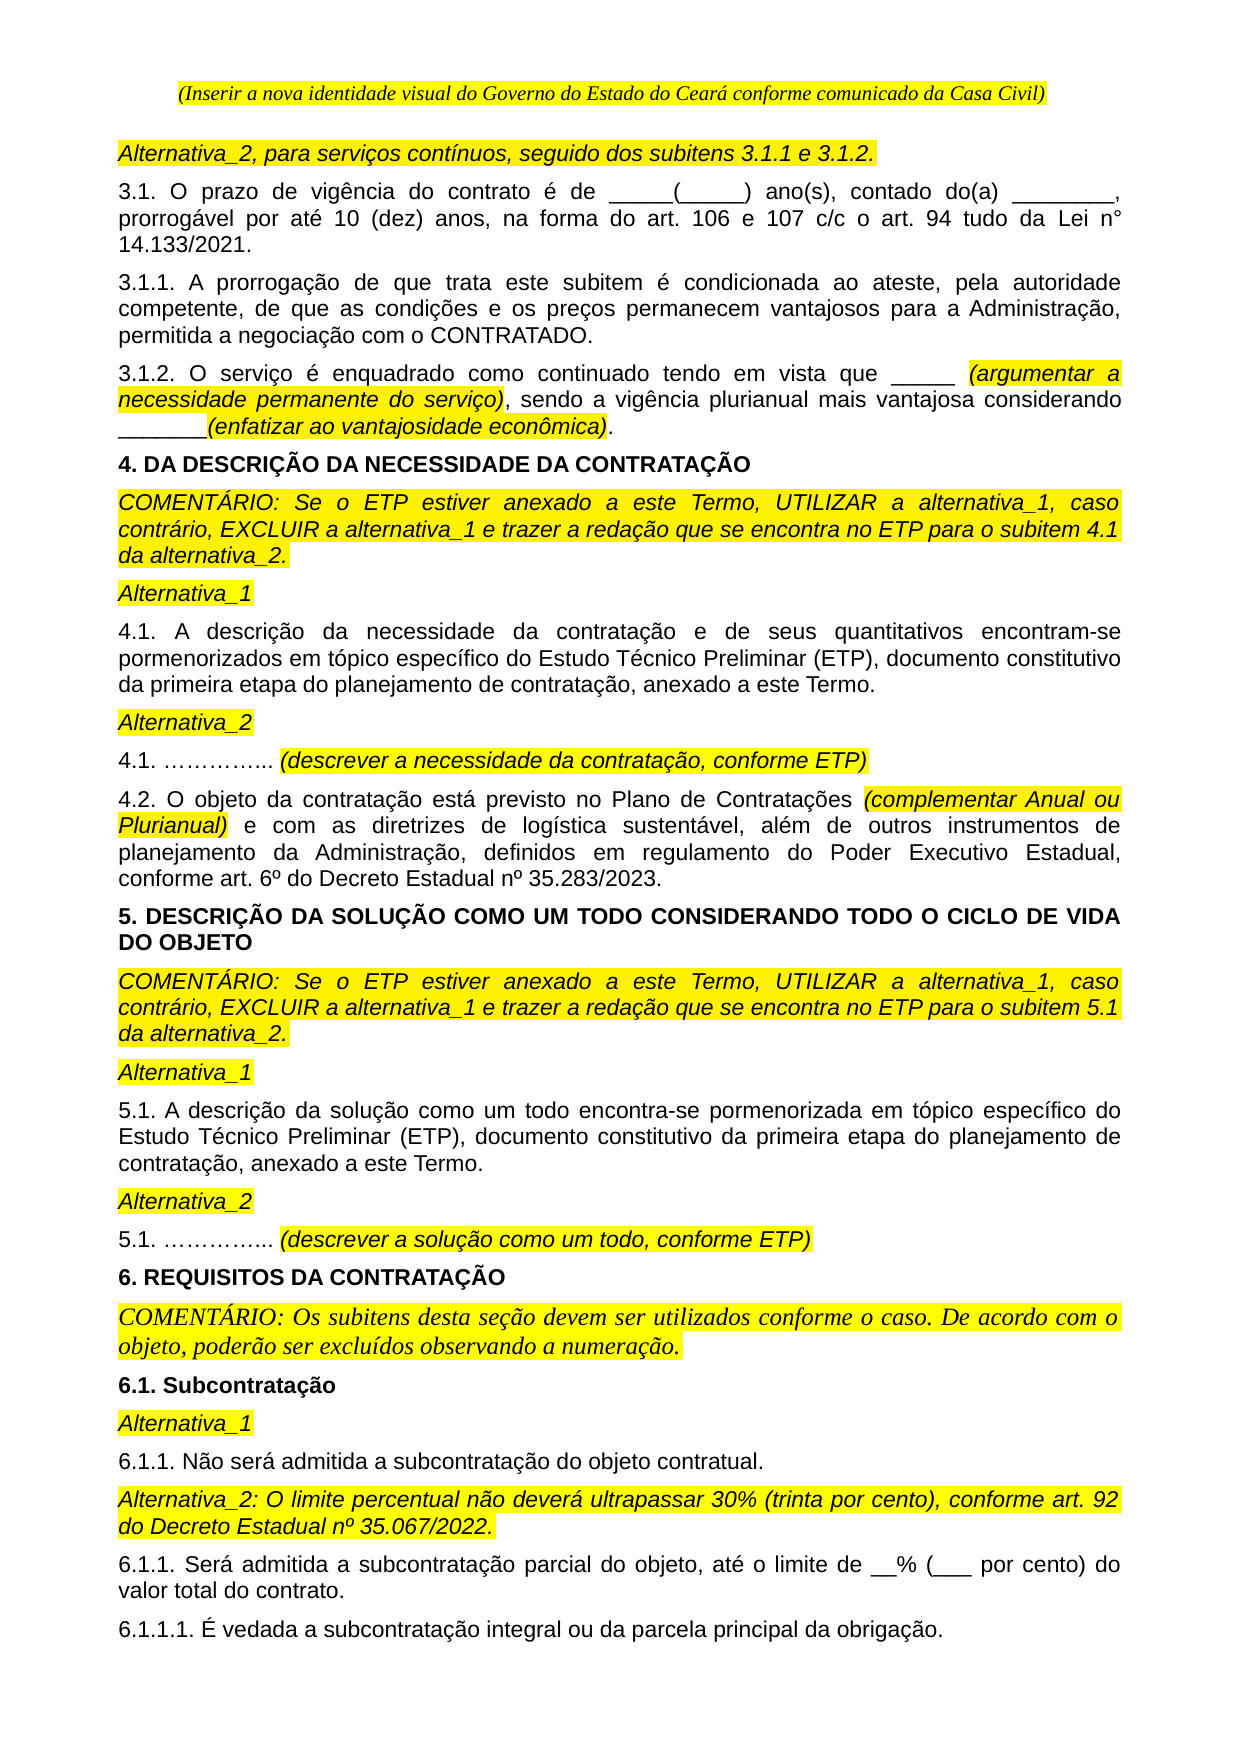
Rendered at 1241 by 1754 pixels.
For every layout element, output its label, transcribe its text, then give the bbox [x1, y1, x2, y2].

text 3.1.1. A prorrogação de que trata este subitem é condicionada ao ateste, pela autoridade competente, de que as condições e os preços permanecem vantajosos para a Administração, permitida a negociação com o CONTRATADO. [118, 269, 1122, 348]
text 6.1.1. Não será admitida a subcontratação do objeto contratual. [118, 1448, 1122, 1474]
text Alternativa_2, para serviços contínuos, seguido dos subitens 3.1.1 e 3.1.2. [118, 140, 1122, 166]
text COMENTÁRIO: Se o ETP estiver anexado a este Termo, UTILIZAR a alternativa_1, caso contrário, EXCLUIR a alternativa_1 e trazer a redação que se encontra no ETP para o subitem 5.1 da alternativa_2. [118, 968, 1122, 1047]
text 6.1. Subcontratação [118, 1372, 1122, 1398]
text 6. REQUISITOS DA CONTRATAÇÃO [118, 1264, 1122, 1291]
text 6.1.1.1. É vedada a subcontratação integral ou da parcela principal da obrigação. [118, 1616, 1122, 1642]
text 4. DA DESCRIÇÃO DA NECESSIDADE DA CONTRATAÇÃO [118, 451, 1122, 477]
text Alternativa_2: O limite percentual não deverá ultrapassar 30% (trinta por cento), conforme art. 92 do Decreto Estadual nº 35.067/2022. [118, 1486, 1122, 1539]
text 5. DESCRIÇÃO DA SOLUÇÃO COMO UM TODO CONSIDERANDO TODO O CICLO DE VIDA DO OBJETO [118, 903, 1122, 956]
text 4.1. …………... (descrever a necessidade da contratação, conforme ETP) [118, 747, 1122, 774]
text 5.1. …………... (descrever a solução como um todo, conforme ETP) [118, 1226, 1122, 1252]
text 3.1. O prazo de vigência do contrato é de _____(_____) ano(s), contado do(a) ________, prorrogável por até 10 (dez) anos, na forma do art. 106 e 107 c/c o art. 94 tudo da Lei n° 14.133/2021. [118, 178, 1122, 257]
text COMENTÁRIO: Os subitens desta seção devem ser utilizados conforme o caso. De acordo com o objeto, poderão ser excluídos observando a numeração. [118, 1302, 1122, 1360]
text 4.1. A descrição da necessidade da contratação e de seus quantitativos encontram-se pormenorizados em tópico específico do Estudo Técnico Preliminar (ETP), documento constitutivo da primeira etapa do planejamento de contratação, anexado a este Termo. [118, 618, 1122, 697]
text COMENTÁRIO: Se o ETP estiver anexado a este Termo, UTILIZAR a alternativa_1, caso contrário, EXCLUIR a alternativa_1 e trazer a redação que se encontra no ETP para o subitem 4.1 da alternativa_2. [118, 489, 1122, 568]
text Alternativa_1 [118, 1058, 1122, 1085]
text 3.1.2. O serviço é enquadrado como continuado tendo em vista que _____ (argumentar a necessidade permanente do serviço), sendo a vigência plurianual mais vantajosa considerando _______(enfatizar ao vantajosidade econômica). [118, 360, 1122, 439]
text Alternativa_1 [118, 1410, 1122, 1436]
text Alternativa_1 [118, 580, 1122, 606]
text 5.1. A descrição da solução como um todo encontra-se pormenorizada em tópico específico do Estudo Técnico Preliminar (ETP), documento constitutivo da primeira etapa do planejamento de contratação, anexado a este Termo. [118, 1097, 1122, 1176]
text Alternativa_2 [118, 709, 1122, 736]
text 6.1.1. Será admitida a subcontratação parcial do objeto, até o limite de __% (___ por cento) do valor total do contrato. [118, 1551, 1122, 1604]
text 4.2. O objeto da contratação está previsto no Plano de Contratações (complementar Anual ou Plurianual) e com as diretrizes de logística sustentável, além de outros instrumentos de planejamento da Administração, definidos em regulamento do Poder Executivo Estadual, conforme art. 6º do Decreto Estadual nº 35.283/2023. [118, 786, 1122, 891]
text Alternativa_2 [118, 1188, 1122, 1214]
